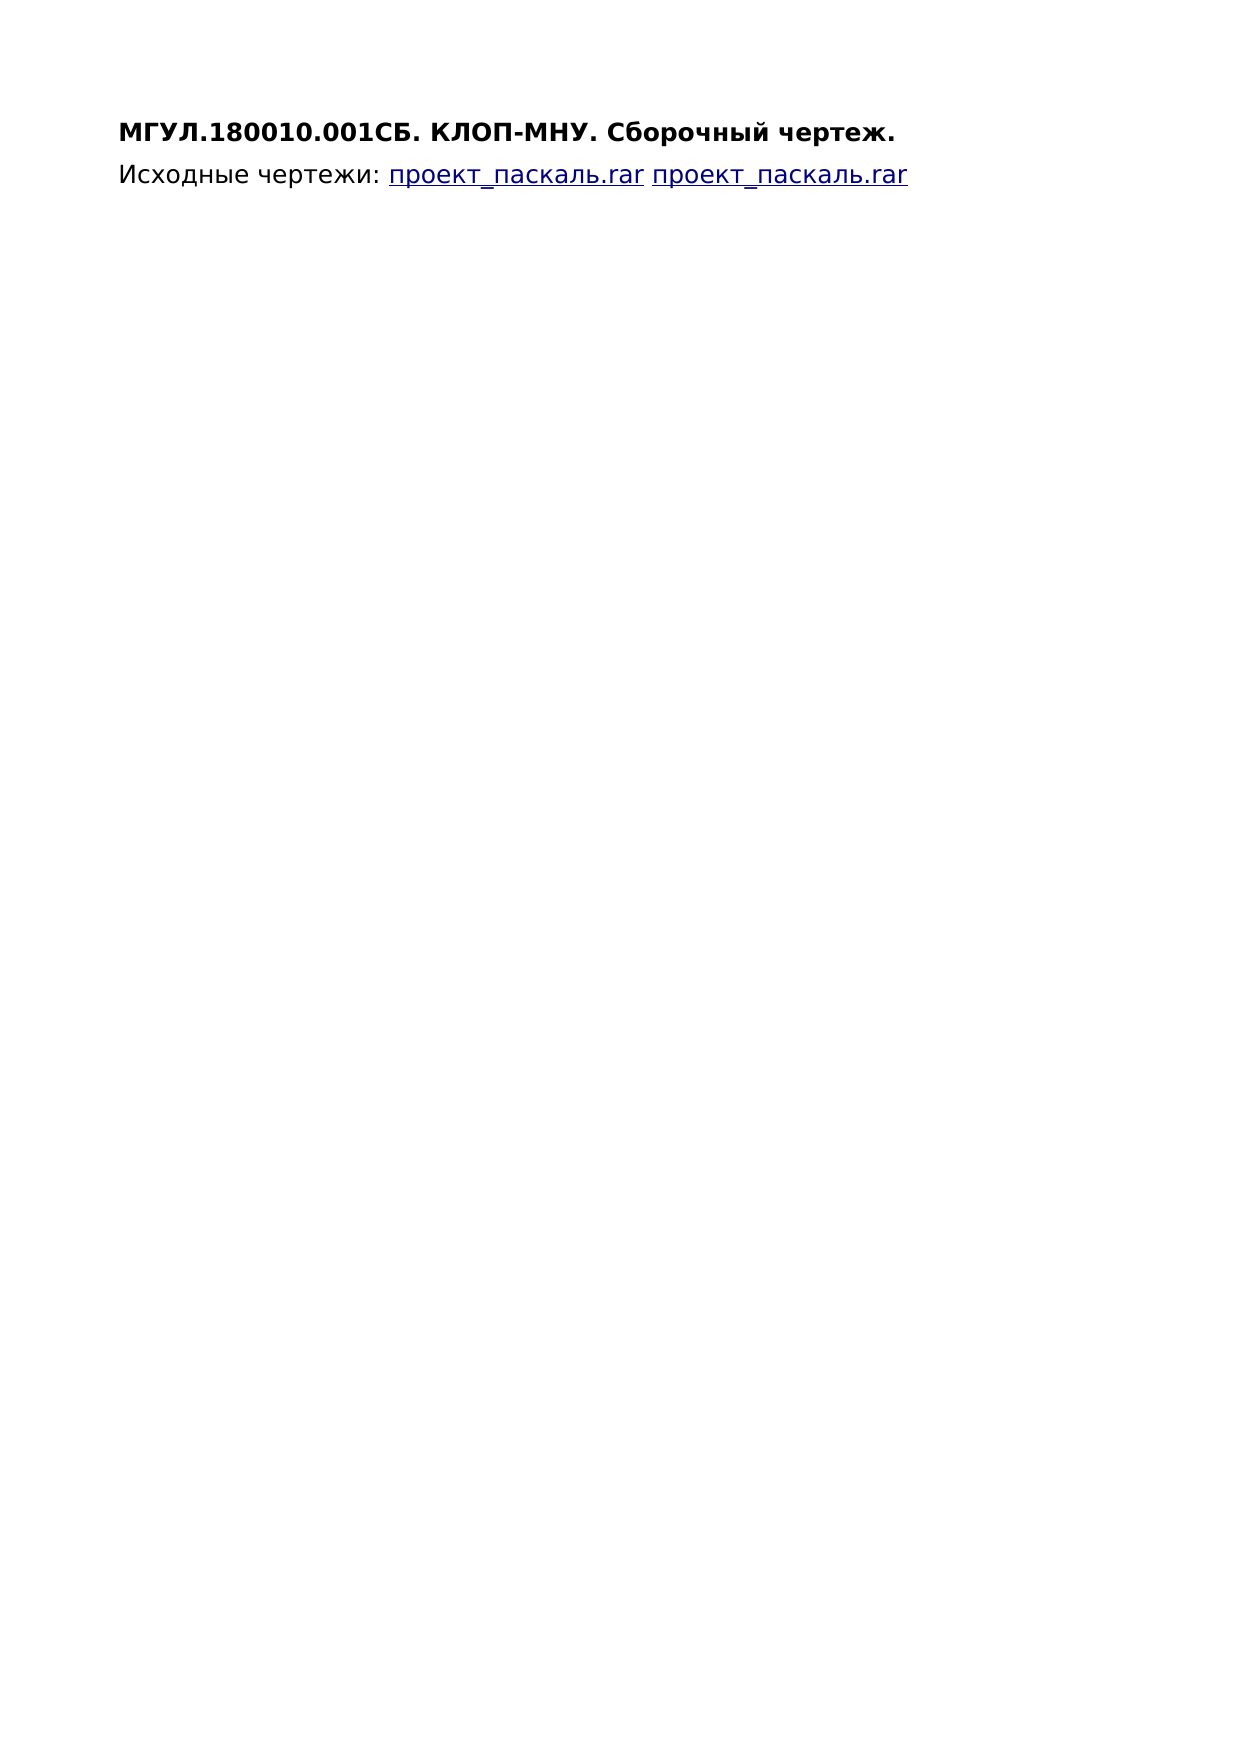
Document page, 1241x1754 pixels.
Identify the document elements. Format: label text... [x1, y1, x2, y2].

text МГУЛ.180010.001СБ. КЛОП-МНУ. Сборочный чертеж. [118, 118, 1122, 147]
text Исходные чертежи: проект_паскаль.rar проект_паскаль.rar [118, 160, 1122, 189]
